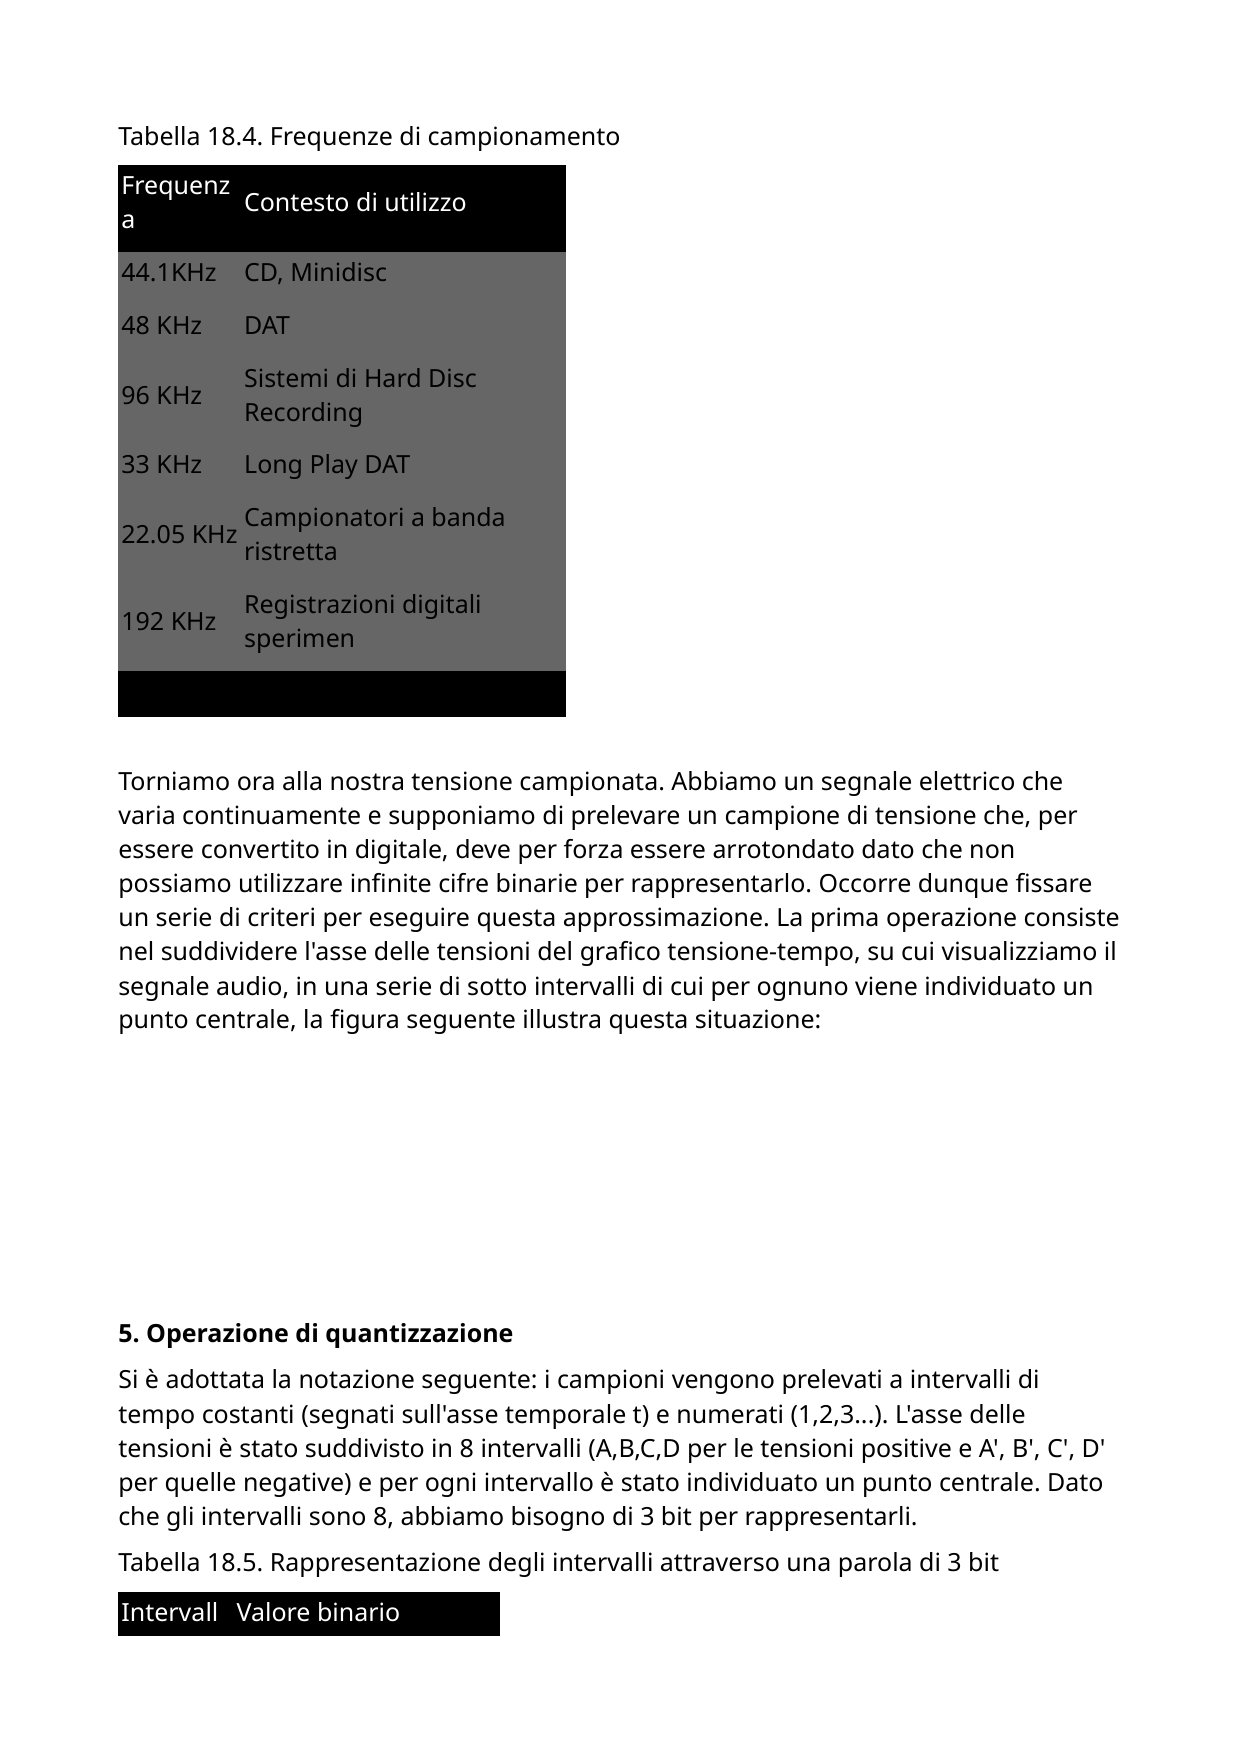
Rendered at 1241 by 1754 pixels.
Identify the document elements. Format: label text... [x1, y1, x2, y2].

text Si è adottata la notazione seguente: i campioni vengono prelevati a intervalli di tempo costanti (segnati sull'asse temporale t) e numerati (1,2,3...). L'asse delle tensioni è stato suddivisto in 8 intervalli (A,B,C,D per le tensioni positive e A', B', C', D' per quelle negative) e per ogni intervallo è stato individuato un punto centrale. Dato che gli intervalli sono 8, abbiamo bisogno di 3 bit per rappresentarli. [118, 1362, 1122, 1532]
text Torniamo ora alla nostra tensione campionata. Abbiamo un segnale elettrico che varia continuamente e supponiamo di prelevare un campione di tensione che, per essere convertito in digitale, deve per forza essere arrotondato dato che non possiamo utilizzare infinite cifre binarie per rappresentarlo. Occorre dunque fissare un serie di criteri per eseguire questa approssimazione. La prima operazione consiste nel suddividere l'asse delle tensioni del grafico tensione-tempo, su cui visualizziamo il segnale audio, in una serie di sotto intervalli di cui per ognuno viene individuato un punto centrale, la figura seguente illustra questa situazione: [118, 764, 1122, 1036]
table_cell Long Play DAT [241, 444, 566, 497]
table_cell 33 KHz [118, 444, 241, 497]
table_cell Sistemi di Hard Disc Recording [241, 357, 566, 444]
table_cell 192 KHz [118, 584, 241, 671]
table_cell 44.1KHz [118, 252, 241, 304]
table_header Frequenza [118, 165, 241, 252]
table_cell Registrazioni digitali sperimen [241, 584, 566, 671]
table_cell 22.05 KHz [118, 497, 241, 584]
table_header Valore binario associato [233, 1592, 500, 1636]
table_cell Campionatori a banda ristretta [241, 497, 566, 584]
table_cell 48 KHz [118, 304, 241, 357]
text Tabella 18.5. Rappresentazione degli intervalli attraverso una parola di 3 bit [118, 1545, 1122, 1579]
table_header Contesto di utilizzo [241, 165, 566, 252]
table_cell 96 KHz [118, 357, 241, 444]
table_header [118, 671, 566, 717]
table_cell DAT [241, 304, 566, 357]
text 5. Operazione di quantizzazione [118, 1316, 1122, 1350]
table_header Intervallo [118, 1592, 233, 1636]
text Tabella 18.4. Frequenze di campionamento [118, 118, 1122, 152]
table_cell CD, Minidisc [241, 252, 566, 304]
